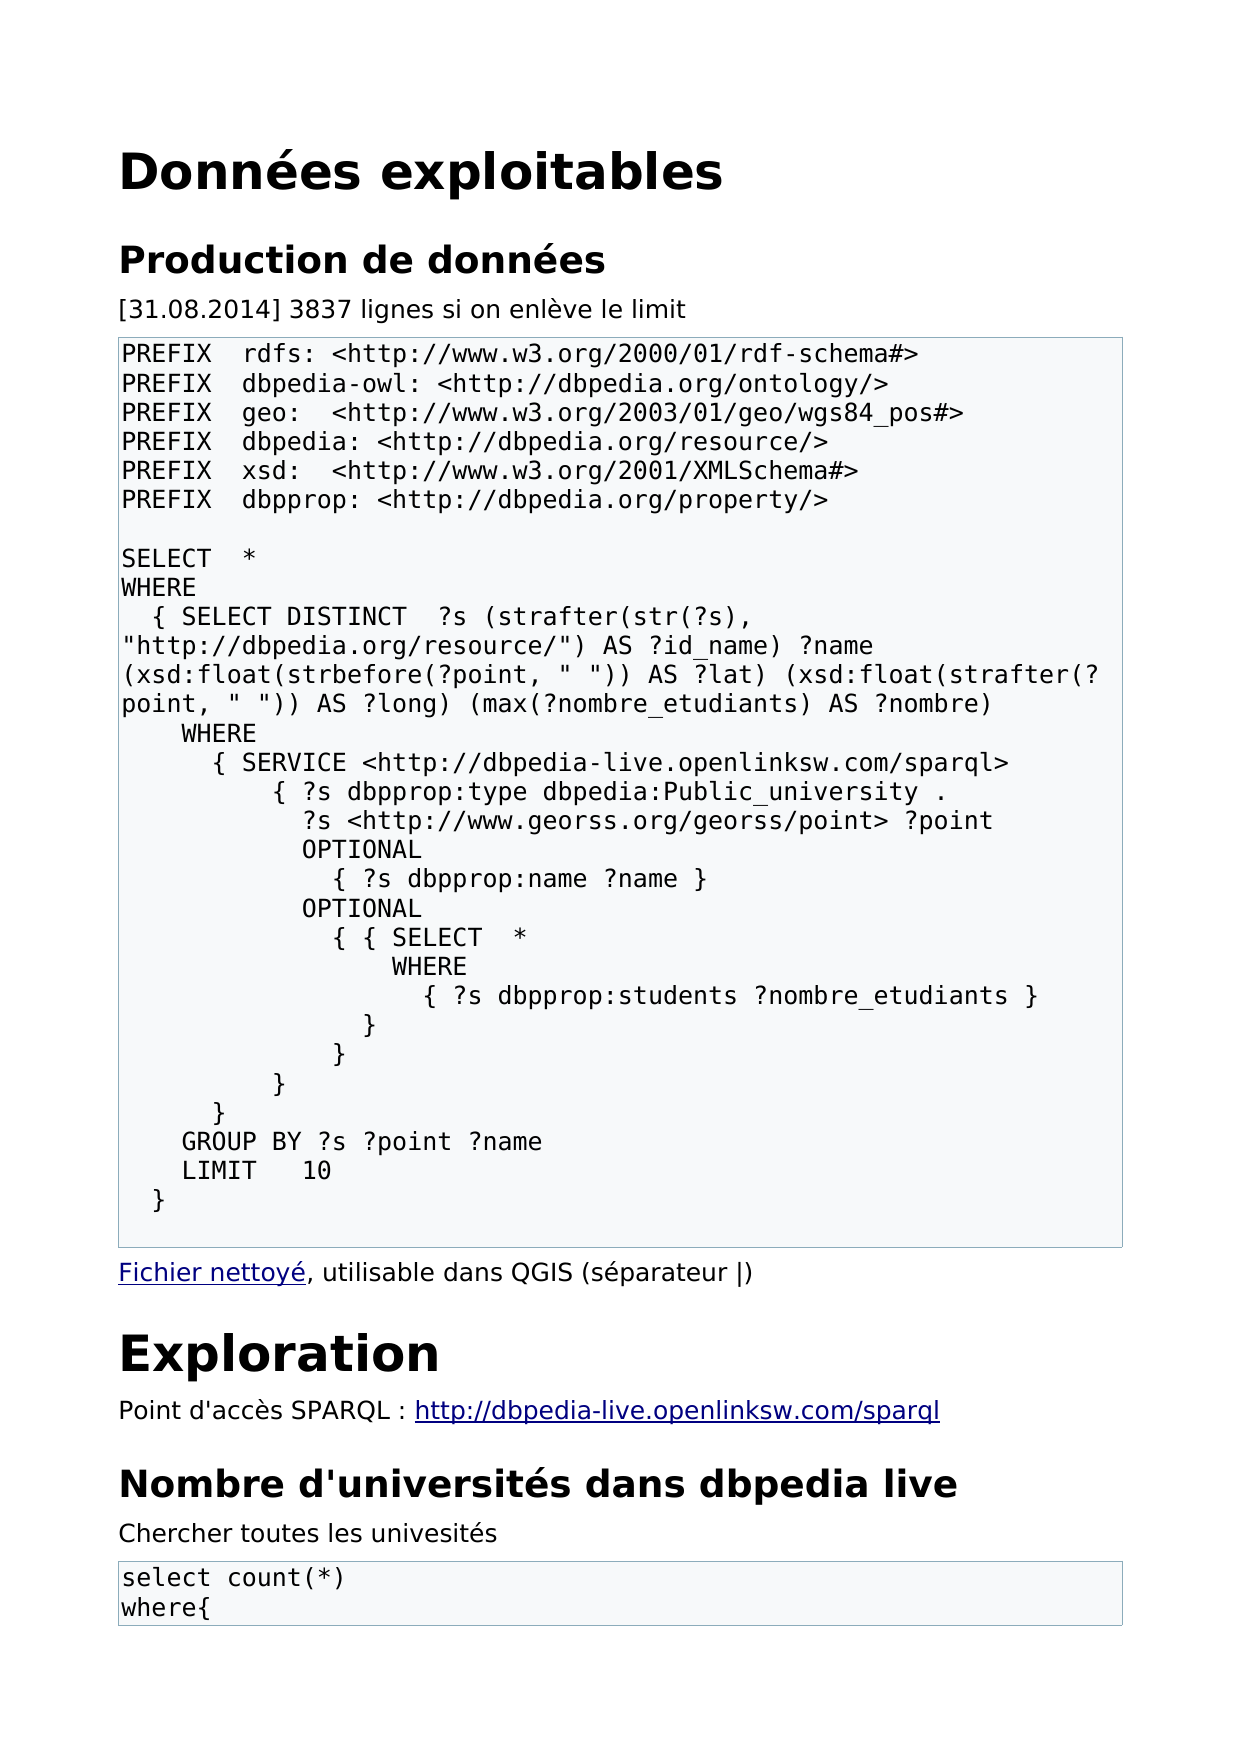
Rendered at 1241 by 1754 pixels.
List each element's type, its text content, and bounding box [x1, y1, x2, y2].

subtitle Données exploitables [118, 143, 1122, 201]
text PREFIX rdfs: <http://www.w3.org/2000/01/rdf-schema#> PREFIX dbpedia-owl: <http://dbpedia.org/ontology/> PREFIX geo: <http://www.w3.org/2003/01/geo/wgs84_pos#> PREFIX dbpedia: <http://dbpedia.org/resource/> PREFIX xsd: <http://www.w3.org/2001/XMLSchema#> PREFIX dbpprop: <http://dbpedia.org/property/> SELECT * WHERE { SELECT DISTINCT ?s (strafter(str(?s), "http://dbpedia.org/resource/") AS ?id_name) ?name (xsd:float(strbefore(?point, " ")) AS ?lat) (xsd:float(strafter(?point, " ")) AS ?long) (max(?nombre_etudiants) AS ?nombre) WHERE { SERVICE <http://dbpedia-live.openlinksw.com/sparql> { ?s dbpprop:type dbpedia:Public_university . ?s <http://www.georss.org/georss/point> ?point OPTIONAL { ?s dbpprop:name ?name } OPTIONAL { { SELECT * WHERE { ?s dbpprop:students ?nombre_etudiants } } } } } GROUP BY ?s ?point ?name LIMIT 10 } [119, 338, 1122, 1247]
text [31.08.2014] 3837 lignes si on enlève le limit [118, 295, 1122, 324]
subtitle Exploration [118, 1325, 1122, 1383]
text select count(*) where{ [119, 1562, 1122, 1625]
text Fichier nettoyé, utilisable dans QGIS (séparateur |) [118, 1259, 1122, 1288]
text Point d'accès SPARQL : http://dbpedia-live.openlinksw.com/sparql [118, 1396, 1122, 1425]
text Chercher toutes les univesités [118, 1519, 1122, 1548]
subtitle Nombre d'universités dans dbpedia live [118, 1463, 1122, 1506]
subtitle Production de données [118, 239, 1122, 282]
